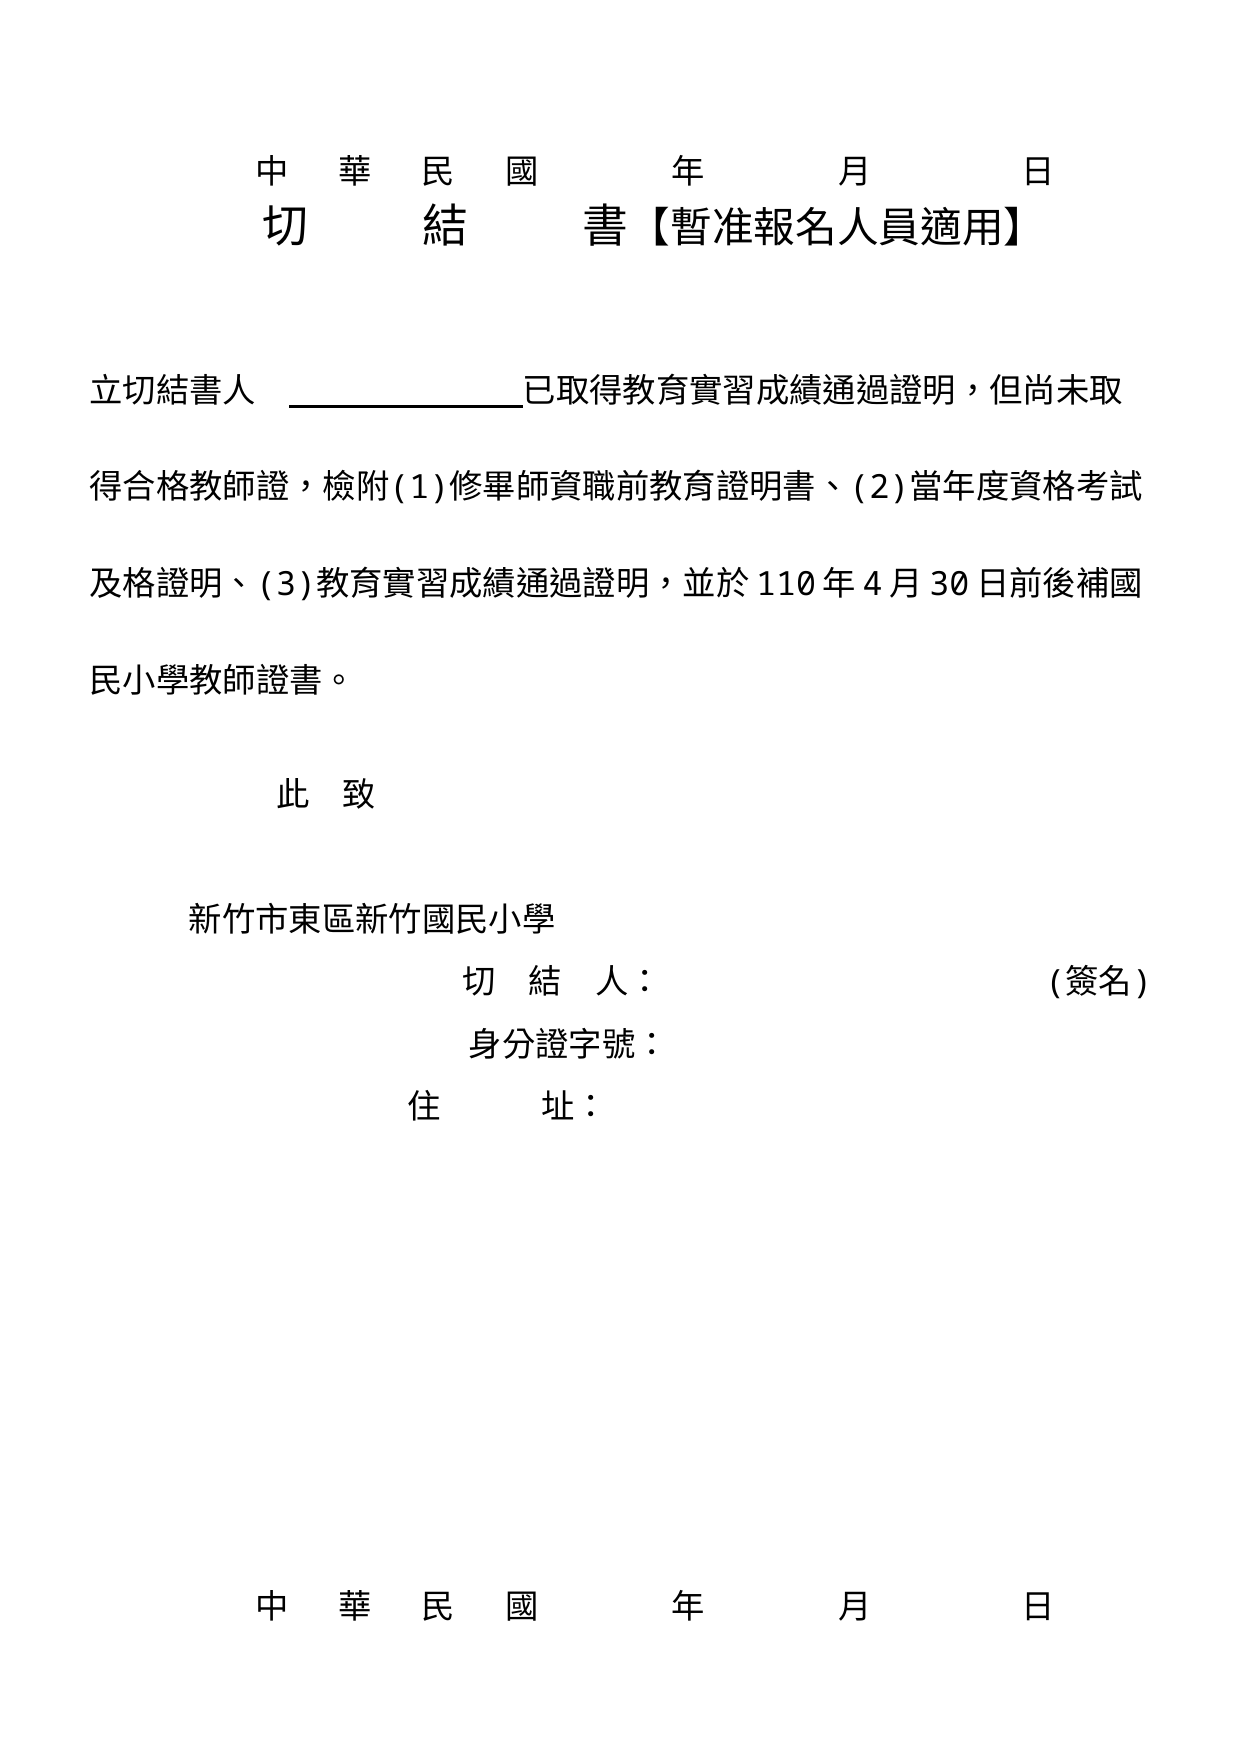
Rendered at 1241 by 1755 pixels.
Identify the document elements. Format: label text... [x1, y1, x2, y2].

text 切 結 書【暫准報名人員適用】 [155, 189, 1152, 256]
text 身分證字號： [113, 1000, 1152, 1062]
text 切 結 人： (簽名) [114, 937, 1152, 1000]
text 住 址： [113, 1062, 1152, 1125]
text 新竹市東區新竹國民小學 [89, 875, 1152, 937]
text 中 華 民 國 年 月 日 [255, 1562, 1152, 1625]
text 立切結書人 已取得教育實習成績通過證明，但尚未取得合格教師證，檢附(1)修畢師資職前教育證明書、(2)當年度資格考試及格證明、(3)教育實習成績通過證明，並於110年4月30日前後補國民小學教師證書。 [89, 364, 1152, 702]
text 中 華 民 國 年 月 日 [255, 127, 1152, 189]
text 此 致 [89, 750, 1152, 812]
